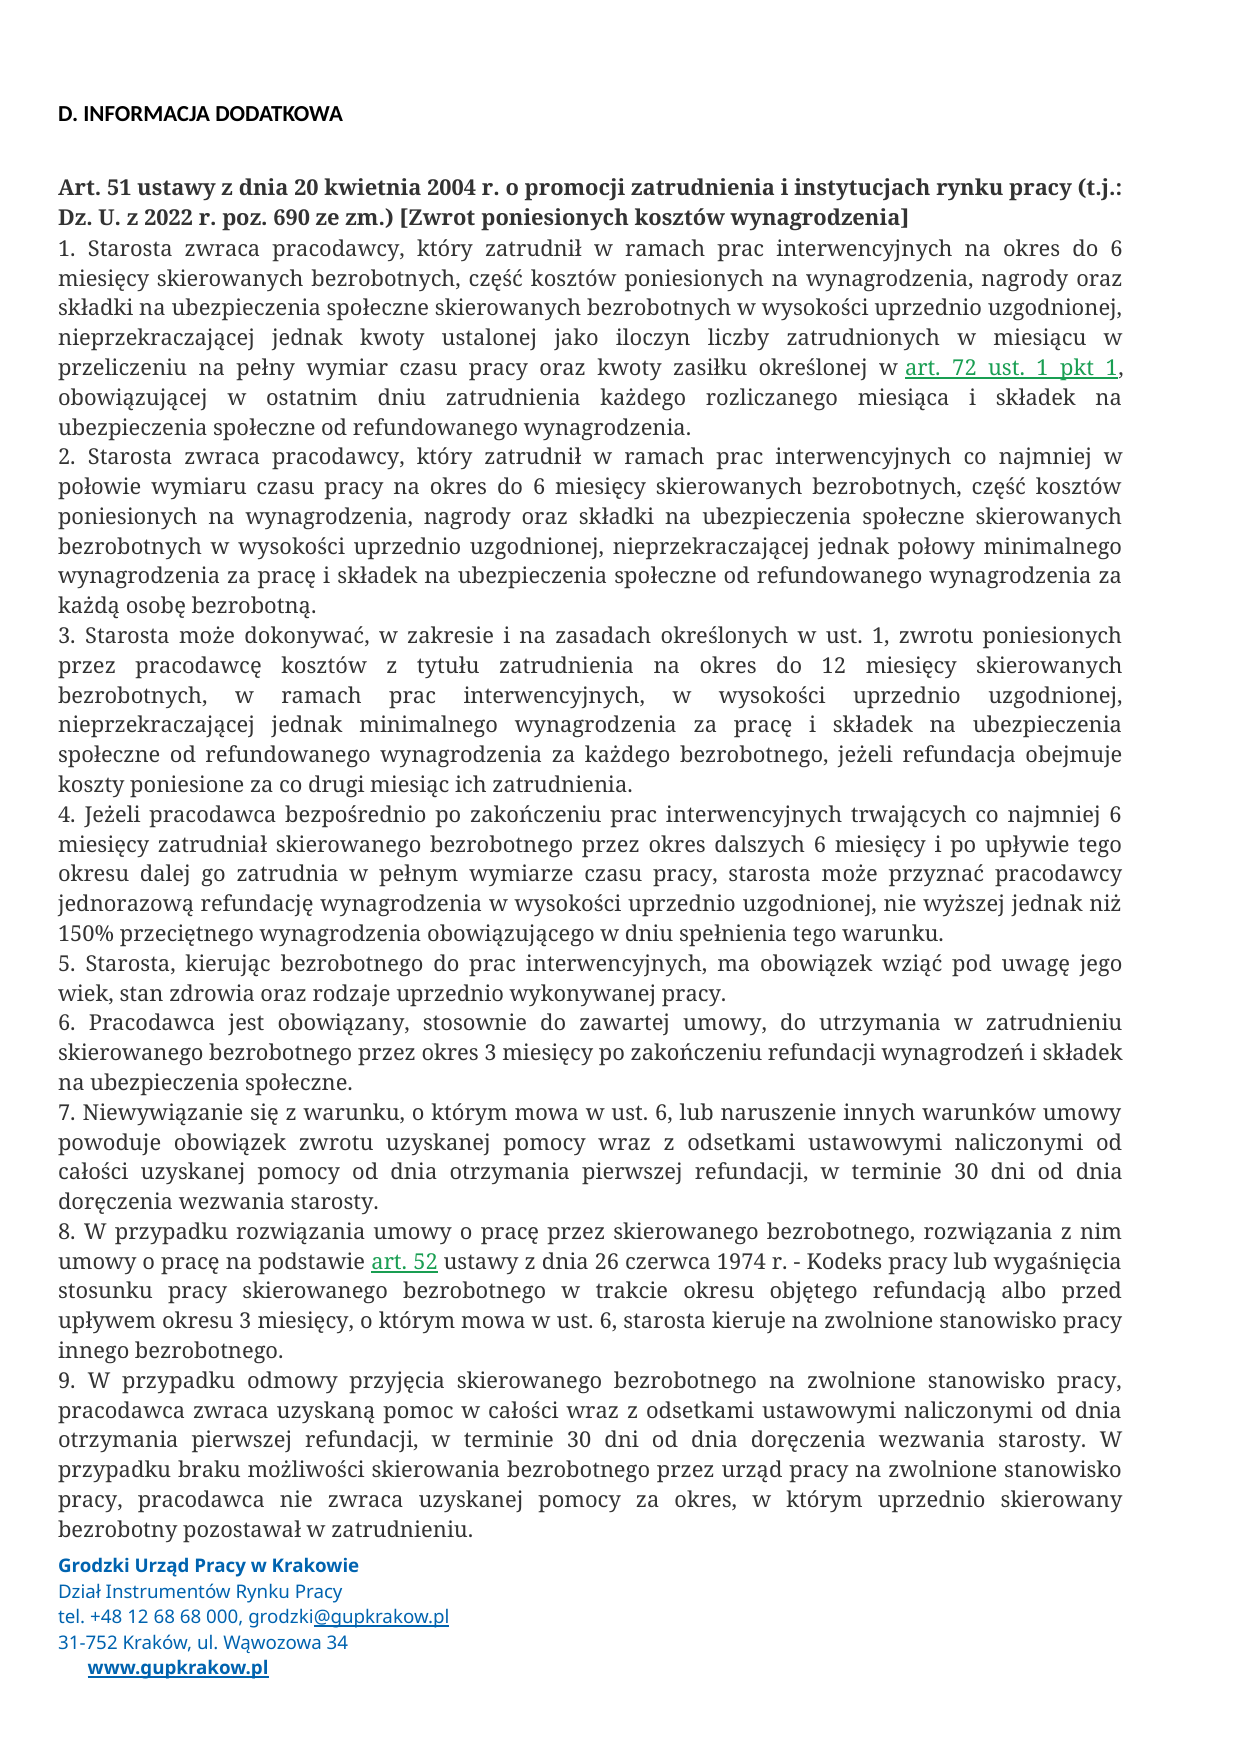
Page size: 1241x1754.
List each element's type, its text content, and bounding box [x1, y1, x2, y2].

text 8. W przypadku rozwiązania umowy o pracę przez skierowanego bezrobotnego, rozwiązania z nim umowy o pracę na podstawie art. 52 ustawy z dnia 26 czerwca 1974 r. - Kodeks pracy lub wygaśnięcia stosunku pracy skierowanego bezrobotnego w trakcie okresu objętego refundacją albo przed upływem okresu 3 miesięcy, o którym mowa w ust. 6, starosta kieruje na zwolnione stanowisko pracy innego bezrobotnego. [58, 1216, 1123, 1365]
text 2. Starosta zwraca pracodawcy, który zatrudnił w ramach prac interwencyjnych co najmniej w połowie wymiaru czasu pracy na okres do 6 miesięcy skierowanych bezrobotnych, część kosztów poniesionych na wynagrodzenia, nagrody oraz składki na ubezpieczenia społeczne skierowanych bezrobotnych w wysokości uprzednio uzgodnionej, nieprzekraczającej jednak połowy minimalnego wynagrodzenia za pracę i składek na ubezpieczenia społeczne od refundowanego wynagrodzenia za każdą osobę bezrobotną. [58, 441, 1123, 620]
text 6. Pracodawca jest obowiązany, stosownie do zawartej umowy, do utrzymania w zatrudnieniu skierowanego bezrobotnego przez okres 3 miesięcy po zakończeniu refundacji wynagrodzeń i składek na ubezpieczenia społeczne. [58, 1007, 1123, 1097]
text Art. 51 ustawy z dnia 20 kwietnia 2004 r. o promocji zatrudnienia i instytucjach rynku pracy (t.j.: Dz. U. z 2022 r. poz. 690 ze zm.) [Zwrot poniesionych kosztów wynagrodzenia] [58, 142, 1123, 232]
text 1. Starosta zwraca pracodawcy, który zatrudnił w ramach prac interwencyjnych na okres do 6 miesięcy skierowanych bezrobotnych, część kosztów poniesionych na wynagrodzenia, nagrody oraz składki na ubezpieczenia społeczne skierowanych bezrobotnych w wysokości uprzednio uzgodnionej, nieprzekraczającej jednak kwoty ustalonej jako iloczyn liczby zatrudnionych w miesiącu w przeliczeniu na pełny wymiar czasu pracy oraz kwoty zasiłku określonej w art. 72 ust. 1 pkt 1, obowiązującej w ostatnim dniu zatrudnienia każdego rozliczanego miesiąca i składek na ubezpieczenia społeczne od refundowanego wynagrodzenia. [58, 233, 1123, 441]
text 4. Jeżeli pracodawca bezpośrednio po zakończeniu prac interwencyjnych trwających co najmniej 6 miesięcy zatrudniał skierowanego bezrobotnego przez okres dalszych 6 miesięcy i po upływie tego okresu dalej go zatrudnia w pełnym wymiarze czasu pracy, starosta może przyznać pracodawcy jednorazową refundację wynagrodzenia w wysokości uprzednio uzgodnionej, nie wyższej jednak niż 150% przeciętnego wynagrodzenia obowiązującego w dniu spełnienia tego warunku. [58, 799, 1123, 948]
text 7. Niewywiązanie się z warunku, o którym mowa w ust. 6, lub naruszenie innych warunków umowy powoduje obowiązek zwrotu uzyskanej pomocy wraz z odsetkami ustawowymi naliczonymi od całości uzyskanej pomocy od dnia otrzymania pierwszej refundacji, w terminie 30 dni od dnia doręczenia wezwania starosty. [58, 1097, 1123, 1216]
text 5. Starosta, kierując bezrobotnego do prac interwencyjnych, ma obowiązek wziąć pod uwagę jego wiek, stan zdrowia oraz rodzaje uprzednio wykonywanej pracy. [58, 948, 1123, 1007]
text D. INFORMACJA DODATKOWA [58, 99, 1123, 127]
text 3. Starosta może dokonywać, w zakresie i na zasadach określonych w ust. 1, zwrotu poniesionych przez pracodawcę kosztów z tytułu zatrudnienia na okres do 12 miesięcy skierowanych bezrobotnych, w ramach prac interwencyjnych, w wysokości uprzednio uzgodnionej, nieprzekraczającej jednak minimalnego wynagrodzenia za pracę i składek na ubezpieczenia społeczne od refundowanego wynagrodzenia za każdego bezrobotnego, jeżeli refundacja obejmuje koszty poniesione za co drugi miesiąc ich zatrudnienia. [58, 620, 1123, 799]
text 9. W przypadku odmowy przyjęcia skierowanego bezrobotnego na zwolnione stanowisko pracy, pracodawca zwraca uzyskaną pomoc w całości wraz z odsetkami ustawowymi naliczonymi od dnia otrzymania pierwszej refundacji, w terminie 30 dni od dnia doręczenia wezwania starosty. W przypadku braku możliwości skierowania bezrobotnego przez urząd pracy na zwolnione stanowisko pracy, pracodawca nie zwraca uzyskanej pomocy za okres, w którym uprzednio skierowany bezrobotny pozostawał w zatrudnieniu. [58, 1365, 1123, 1544]
